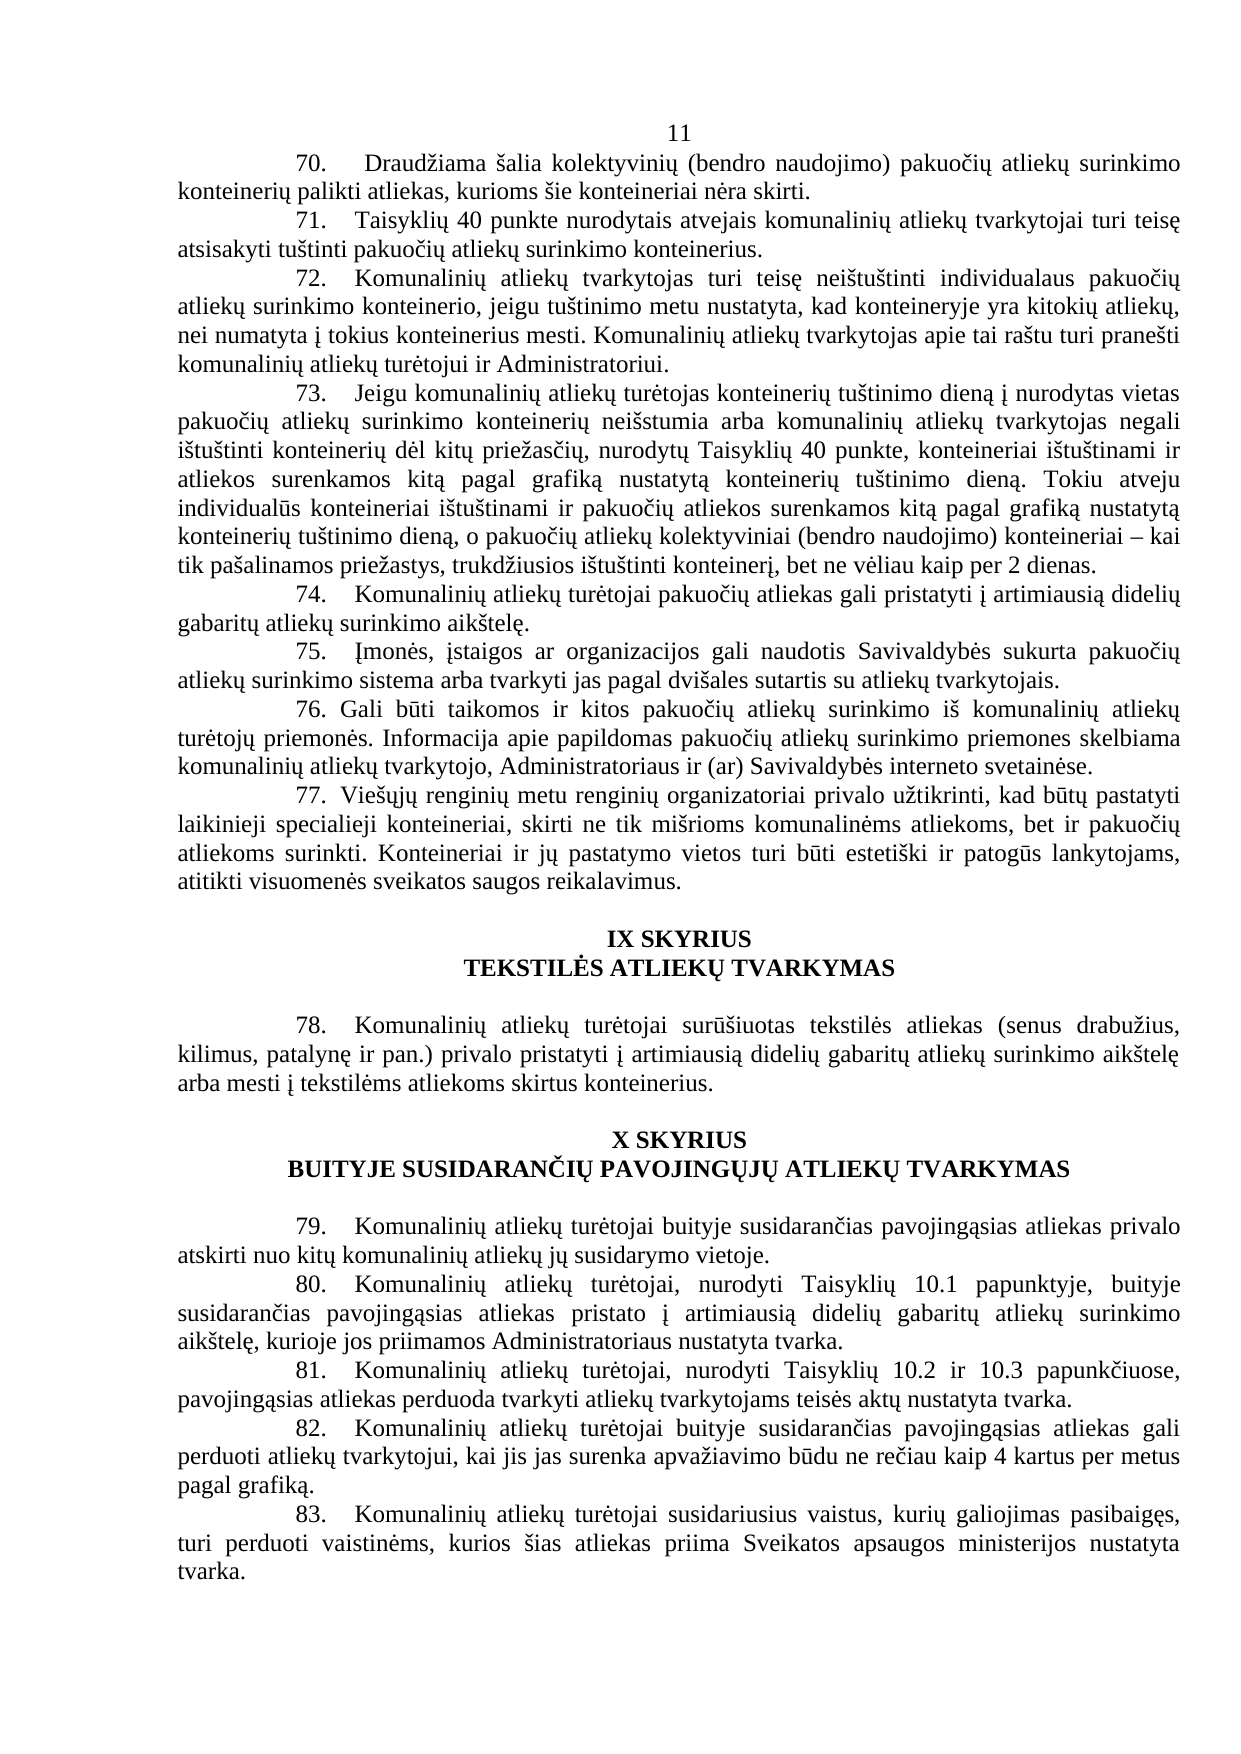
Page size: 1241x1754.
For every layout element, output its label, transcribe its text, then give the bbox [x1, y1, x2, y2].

text 80. Komunalinių atliekų turėtojai, nurodyti Taisyklių 10.1 papunktyje, buityje susidarančias pavojingąsias atliekas pristato į artimiausią didelių gabaritų atliekų surinkimo aikštelę, kurioje jos priimamos Administratoriaus nustatyta tvarka. [177, 1269, 1181, 1355]
text 83. Komunalinių atliekų turėtojai susidariusius vaistus, kurių galiojimas pasibaigęs, turi perduoti vaistinėms, kurios šias atliekas priima Sveikatos apsaugos ministerijos nustatyta tvarka. [177, 1499, 1181, 1585]
text 71. Taisyklių 40 punkte nurodytais atvejais komunalinių atliekų tvarkytojai turi teisę atsisakyti tuštinti pakuočių atliekų surinkimo konteinerius. [177, 205, 1181, 263]
text 77. Viešųjų renginių metu renginių organizatoriai privalo užtikrinti, kad būtų pastatyti laikinieji specialieji konteineriai, skirti ne tik mišrioms komunalinėms atliekoms, bet ir pakuočių atliekoms surinkti. Konteineriai ir jų pastatymo vietos turi būti estetiški ir patogūs lankytojams, atitikti visuomenės sveikatos saugos reikalavimus. [177, 780, 1181, 895]
text X SKYRIUS [177, 1125, 1181, 1154]
text 73. Jeigu komunalinių atliekų turėtojas konteinerių tuštinimo dieną į nurodytas vietas pakuočių atliekų surinkimo konteinerių neišstumia arba komunalinių atliekų tvarkytojas negali ištuštinti konteinerių dėl kitų priežasčių, nurodytų Taisyklių 40 punkte, konteineriai ištuštinami ir atliekos surenkamos kitą pagal grafiką nustatytą konteinerių tuštinimo dieną. Tokiu atveju individualūs konteineriai ištuštinami ir pakuočių atliekos surenkamos kitą pagal grafiką nustatytą konteinerių tuštinimo dieną, o pakuočių atliekų kolektyviniai (bendro naudojimo) konteineriai – kai tik pašalinamos priežastys, trukdžiusios ištuštinti konteinerį, bet ne vėliau kaip per 2 dienas. [177, 378, 1181, 579]
text TEKSTILĖS ATLIEKŲ TVARKYMAS [177, 953, 1181, 981]
text BUITYJE SUSIDARANČIŲ PAVOJINGŲJŲ ATLIEKŲ TVARKYMAS [177, 1154, 1181, 1183]
text 79. Komunalinių atliekų turėtojai buityje susidarančias pavojingąsias atliekas privalo atskirti nuo kitų komunalinių atliekų jų susidarymo vietoje. [177, 1211, 1181, 1269]
text 78. Komunalinių atliekų turėtojai surūšiuotas tekstilės atliekas (senus drabužius, kilimus, patalynę ir pan.) privalo pristatyti į artimiausią didelių gabaritų atliekų surinkimo aikštelę arba mesti į tekstilėms atliekoms skirtus konteinerius. [177, 1010, 1181, 1096]
text 81. Komunalinių atliekų turėtojai, nurodyti Taisyklių 10.2 ir 10.3 papunkčiuose, pavojingąsias atliekas perduoda tvarkyti atliekų tvarkytojams teisės aktų nustatyta tvarka. [177, 1355, 1181, 1413]
text 72. Komunalinių atliekų tvarkytojas turi teisę neištuštinti individualaus pakuočių atliekų surinkimo konteinerio, jeigu tuštinimo metu nustatyta, kad konteineryje yra kitokių atliekų, nei numatyta į tokius konteinerius mesti. Komunalinių atliekų tvarkytojas apie tai raštu turi pranešti komunalinių atliekų turėtojui ir Administratoriui. [177, 263, 1181, 378]
text 82. Komunalinių atliekų turėtojai buityje susidarančias pavojingąsias atliekas gali perduoti atliekų tvarkytojui, kai jis jas surenka apvažiavimo būdu ne rečiau kaip 4 kartus per metus pagal grafiką. [177, 1413, 1181, 1499]
text 76. Gali būti taikomos ir kitos pakuočių atliekų surinkimo iš komunalinių atliekų turėtojų priemonės. Informacija apie papildomas pakuočių atliekų surinkimo priemones skelbiama komunalinių atliekų tvarkytojo, Administratoriaus ir (ar) Savivaldybės interneto svetainėse. [177, 694, 1181, 780]
text 74. Komunalinių atliekų turėtojai pakuočių atliekas gali pristatyti į artimiausią didelių gabaritų atliekų surinkimo aikštelę. [177, 579, 1181, 636]
text 75. Įmonės, įstaigos ar organizacijos gali naudotis Savivaldybės sukurta pakuočių atliekų surinkimo sistema arba tvarkyti jas pagal dvišales sutartis su atliekų tvarkytojais. [177, 636, 1181, 694]
text 70. Draudžiama šalia kolektyvinių (bendro naudojimo) pakuočių atliekų surinkimo konteinerių palikti atliekas, kurioms šie konteineriai nėra skirti. [177, 148, 1181, 205]
text IX SKYRIUS [177, 924, 1181, 953]
